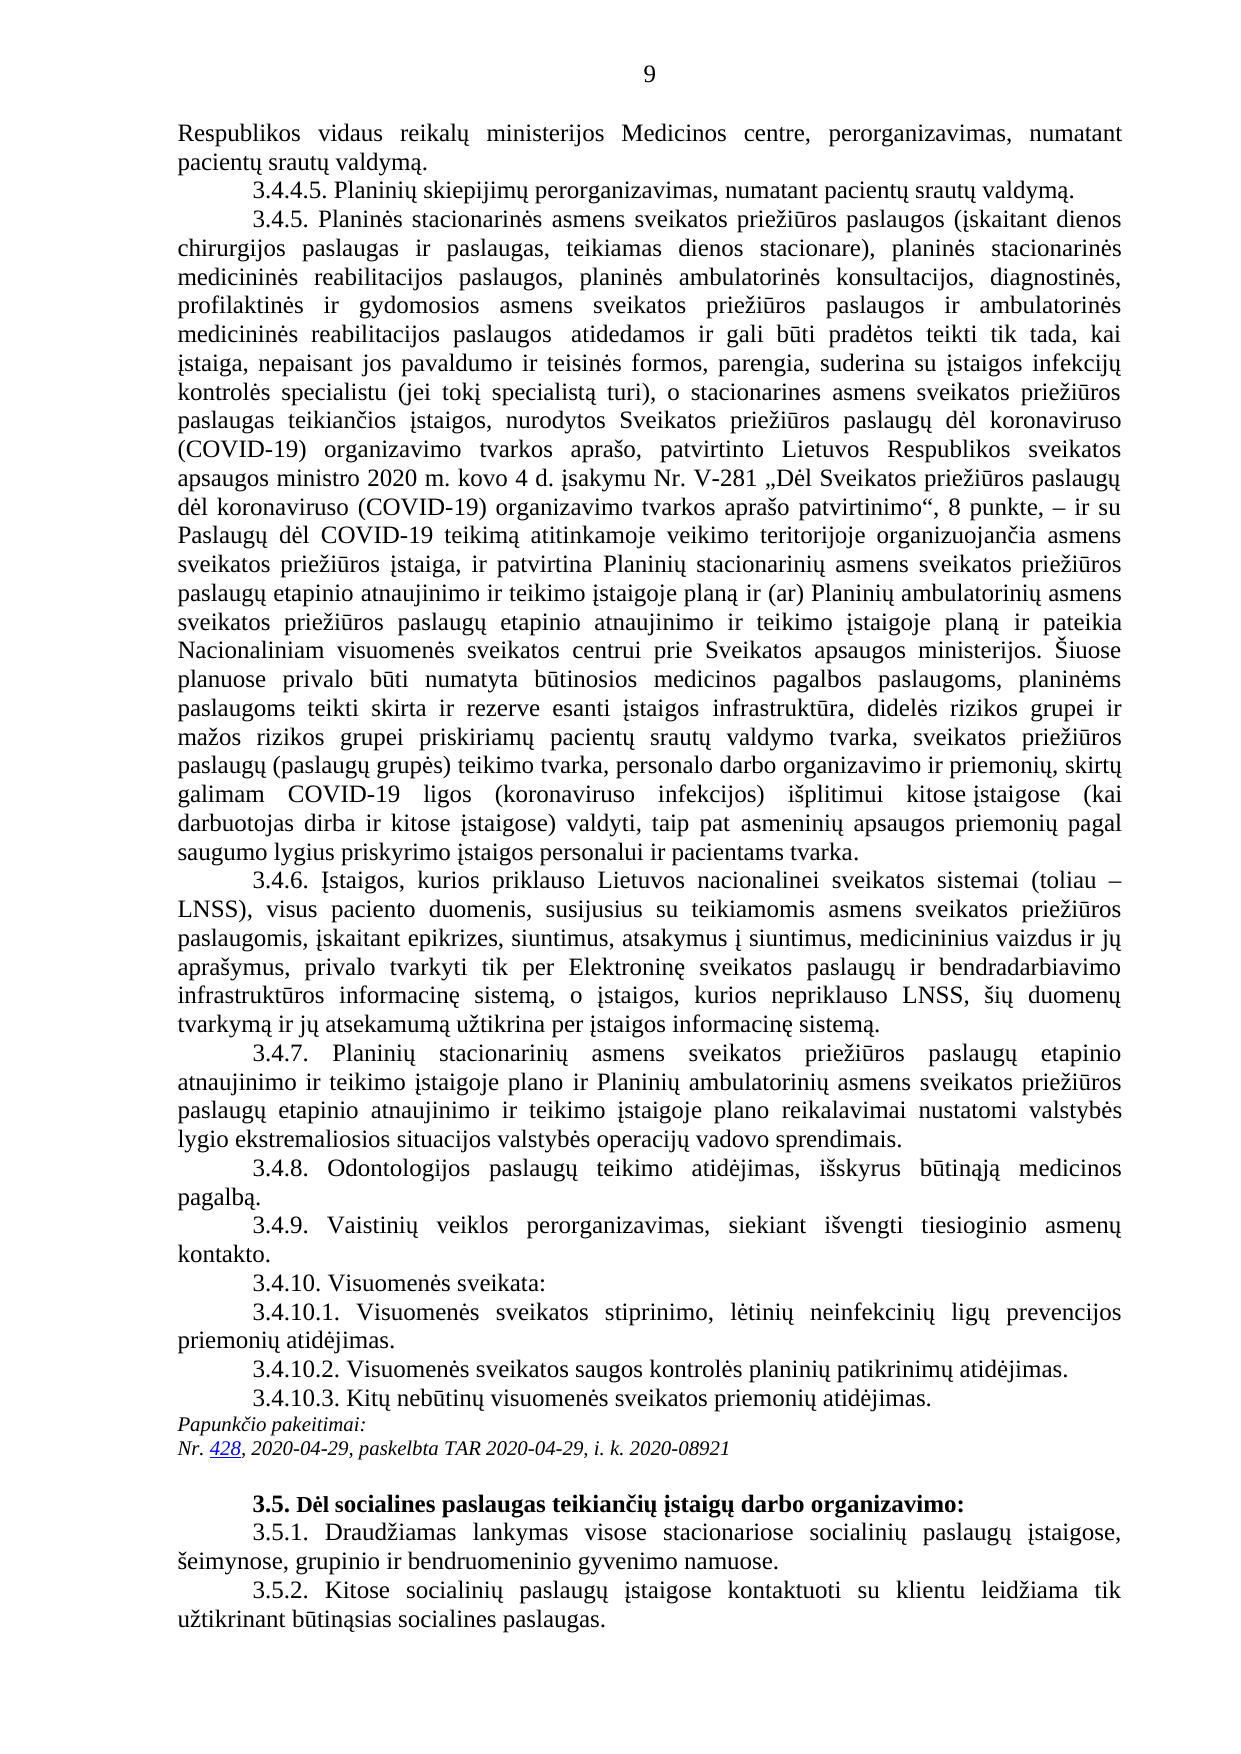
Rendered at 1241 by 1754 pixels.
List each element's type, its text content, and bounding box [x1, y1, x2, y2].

text 3.4.5. Planinės stacionarinės asmens sveikatos priežiūros paslaugos (įskaitant dienos chirurgijos paslaugas ir paslaugas, teikiamas dienos stacionare), planinės stacionarinės medicininės reabilitacijos paslaugos, planinės ambulatorinės konsultacijos, diagnostinės, profilaktinės ir gydomosios asmens sveikatos priežiūros paslaugos ir ambulatorinės medicininės reabilitacijos paslaugos atidedamos ir gali būti pradėtos teikti tik tada, kai įstaiga, nepaisant jos pavaldumo ir teisinės formos, parengia, suderina su įstaigos infekcijų kontrolės specialistu (jei tokį specialistą turi), o stacionarines asmens sveikatos priežiūros paslaugas teikiančios įstaigos, nurodytos Sveikatos priežiūros paslaugų dėl koronaviruso (COVID-19) organizavimo tvarkos aprašo, patvirtinto Lietuvos Respublikos sveikatos apsaugos ministro 2020 m. kovo 4 d. įsakymu Nr. V-281 „Dėl Sveikatos priežiūros paslaugų dėl koronaviruso (COVID-19) organizavimo tvarkos aprašo patvirtinimo“, 8 punkte, – ir su Paslaugų dėl COVID-19 teikimą atitinkamoje veikimo teritorijoje organizuojančia asmens sveikatos priežiūros įstaiga, ir patvirtina Planinių stacionarinių asmens sveikatos priežiūros paslaugų etapinio atnaujinimo ir teikimo įstaigoje planą ir (ar) Planinių ambulatorinių asmens sveikatos priežiūros paslaugų etapinio atnaujinimo ir teikimo įstaigoje planą ir pateikia Nacionaliniam visuomenės sveikatos centrui prie Sveikatos apsaugos ministerijos. Šiuose planuose privalo būti numatyta būtinosios medicinos pagalbos paslaugoms, planinėms paslaugoms teikti skirta ir rezerve esanti įstaigos infrastruktūra, didelės rizikos grupei ir mažos rizikos grupei priskiriamų pacientų srautų valdymo tvarka, sveikatos priežiūros paslaugų (paslaugų grupės) teikimo tvarka, personalo darbo organizavimo ir priemonių, skirtų galimam COVID-19 ligos (koronaviruso infekcijos) išplitimui kitose įstaigose (kai darbuotojas dirba ir kitose įstaigose) valdyti, taip pat asmeninių apsaugos priemonių pagal saugumo lygius priskyrimo įstaigos personalui ir pacientams tvarka. [177, 204, 1122, 866]
text 3.4.6. Įstaigos, kurios priklauso Lietuvos nacionalinei sveikatos sistemai (toliau – LNSS), visus paciento duomenis, susijusius su teikiamomis asmens sveikatos priežiūros paslaugomis, įskaitant epikrizes, siuntimus, atsakymus į siuntimus, medicininius vaizdus ir jų aprašymus, privalo tvarkyti tik per Elektroninę sveikatos paslaugų ir bendradarbiavimo infrastruktūros informacinę sistemą, o įstaigos, kurios nepriklauso LNSS, šių duomenų tvarkymą ir jų atsekamumą užtikrina per įstaigos informacinę sistemą. [177, 866, 1122, 1038]
text 3.5.2. Kitose socialinių paslaugų įstaigose kontaktuoti su klientu leidžiama tik užtikrinant būtinąsias socialines paslaugas. [177, 1575, 1122, 1632]
text Papunkčio pakeitimai: [177, 1412, 1122, 1436]
text 3.4.8. Odontologijos paslaugų teikimo atidėjimas, išskyrus būtinąją medicinos pagalbą. [177, 1153, 1122, 1211]
text 3.4.9. Vaistinių veiklos perorganizavimas, siekiant išvengti tiesioginio asmenų kontakto. [177, 1211, 1122, 1268]
text 3.4.10.1. Visuomenės sveikatos stiprinimo, lėtinių neinfekcinių ligų prevencijos priemonių atidėjimas. [177, 1297, 1122, 1354]
text 3.5. Dėl socialines paslaugas teikiančių įstaigų darbo organizavimo: [177, 1489, 1122, 1517]
text 3.4.10.3. Kitų nebūtinų visuomenės sveikatos priemonių atidėjimas. [177, 1383, 1122, 1412]
text 3.4.10. Visuomenės sveikata: [177, 1268, 1122, 1297]
text Respublikos vidaus reikalų ministerijos Medicinos centre, perorganizavimas, numatant pacientų srautų valdymą. [177, 118, 1122, 176]
text Nr. 428, 2020-04-29, paskelbta TAR 2020-04-29, i. k. 2020-08921 [177, 1436, 1122, 1460]
text 3.5.1. Draudžiamas lankymas visose stacionariose socialinių paslaugų įstaigose, šeimynose, grupinio ir bendruomeninio gyvenimo namuose. [177, 1517, 1122, 1575]
text 3.4.7. Planinių stacionarinių asmens sveikatos priežiūros paslaugų etapinio atnaujinimo ir teikimo įstaigoje plano ir Planinių ambulatorinių asmens sveikatos priežiūros paslaugų etapinio atnaujinimo ir teikimo įstaigoje plano reikalavimai nustatomi valstybės lygio ekstremaliosios situacijos valstybės operacijų vadovo sprendimais. [177, 1038, 1122, 1153]
text 3.4.4.5. Planinių skiepijimų perorganizavimas, numatant pacientų srautų valdymą. [177, 176, 1122, 204]
text 3.4.10.2. Visuomenės sveikatos saugos kontrolės planinių patikrinimų atidėjimas. [177, 1354, 1122, 1383]
